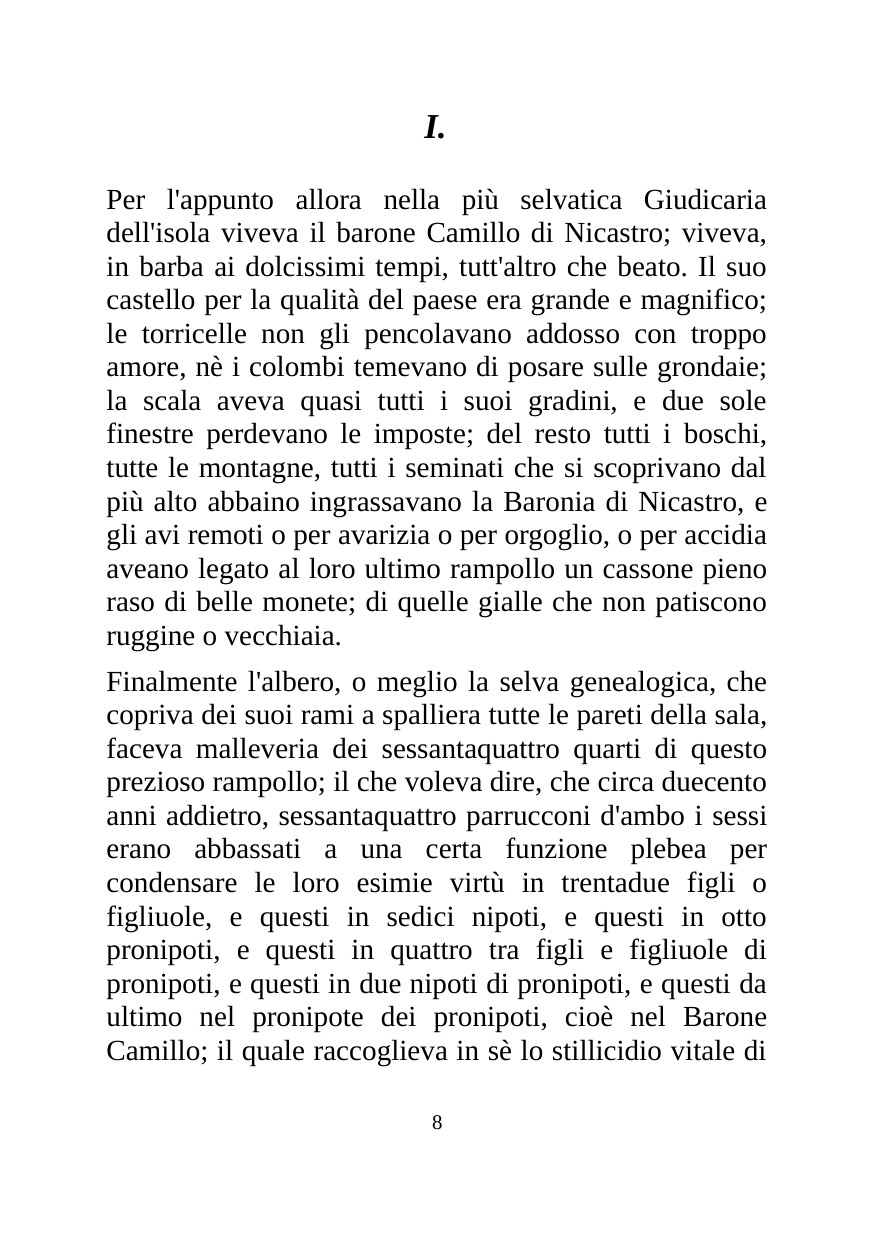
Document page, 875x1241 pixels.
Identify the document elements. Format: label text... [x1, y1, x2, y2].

text Per l'appunto allora nella più selvatica Giudicaria dell'isola viveva il barone Camillo di Nicastro; viveva, in barba ai dolcissimi tempi, tutt'altro che beato. Il suo castello per la qualità del paese era grande e magnifico; le torricelle non gli pencolavano addosso con troppo amore, nè i colombi temevano di posare sulle grondaie; la scala aveva quasi tutti i suoi gradini, e due sole finestre perdevano le imposte; del resto tutti i boschi, tutte le montagne, tutti i seminati che si scoprivano dal più alto abbaino ingrassavano la Baronia di Nicastro, e gli avi remoti o per avarizia o per orgoglio, o per accidia aveano legato al loro ultimo rampollo un cassone pieno raso di belle monete; di quelle gialle che non patiscono ruggine o vecchiaia. [106, 182, 768, 651]
subtitle I. [106, 106, 768, 146]
text Finalmente l'albero, o meglio la selva genealogica, che copriva dei suoi rami a spalliera tutte le pareti della sala, faceva malleveria dei sessantaquattro quarti di questo prezioso rampollo; il che voleva dire, che circa duecento anni addietro, sessantaquattro parrucconi d'ambo i sessi erano abbassati a una certa funzione plebea per condensare le loro esimie virtù in trentadue figli o figliuole, e questi in sedici nipoti, e questi in otto pronipoti, e questi in quattro tra figli e figliuole di pronipoti, e questi in due nipoti di pronipoti, e questi da ultimo nel pronipote dei pronipoti, cioè nel Barone Camillo; il quale raccoglieva in sè lo stillicidio vitale di [106, 664, 768, 1066]
